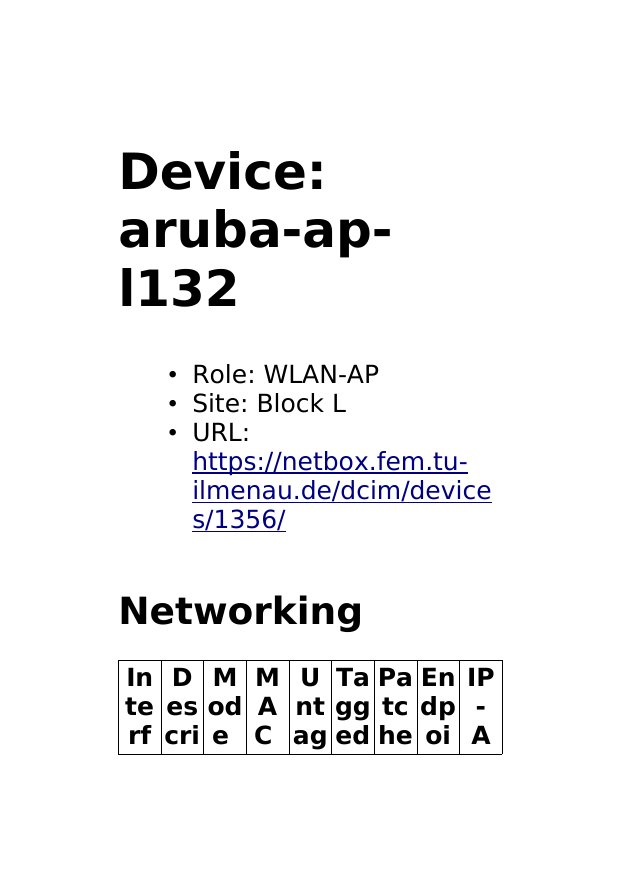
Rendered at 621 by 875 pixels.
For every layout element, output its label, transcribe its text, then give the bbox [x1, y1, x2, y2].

table_header IP-A [460, 661, 502, 754]
list Role: WLAN-AP [177, 360, 502, 389]
list URL: https://netbox.fem.tu-ilmenau.de/dcim/devices/1356/ [177, 418, 502, 535]
table_header Patche [375, 661, 417, 754]
subtitle Device: aruba-ap-l132 [118, 143, 502, 318]
table_header Untag [290, 661, 331, 754]
list Site: Block L [177, 389, 502, 418]
table_header MAC [247, 661, 289, 754]
table_header Mode [204, 661, 246, 754]
table_header Descri [162, 661, 203, 754]
subtitle Networking [118, 589, 502, 633]
table_header Tagged [332, 661, 374, 754]
table_header Endpoi [418, 661, 459, 754]
table_header Interf [119, 661, 161, 754]
